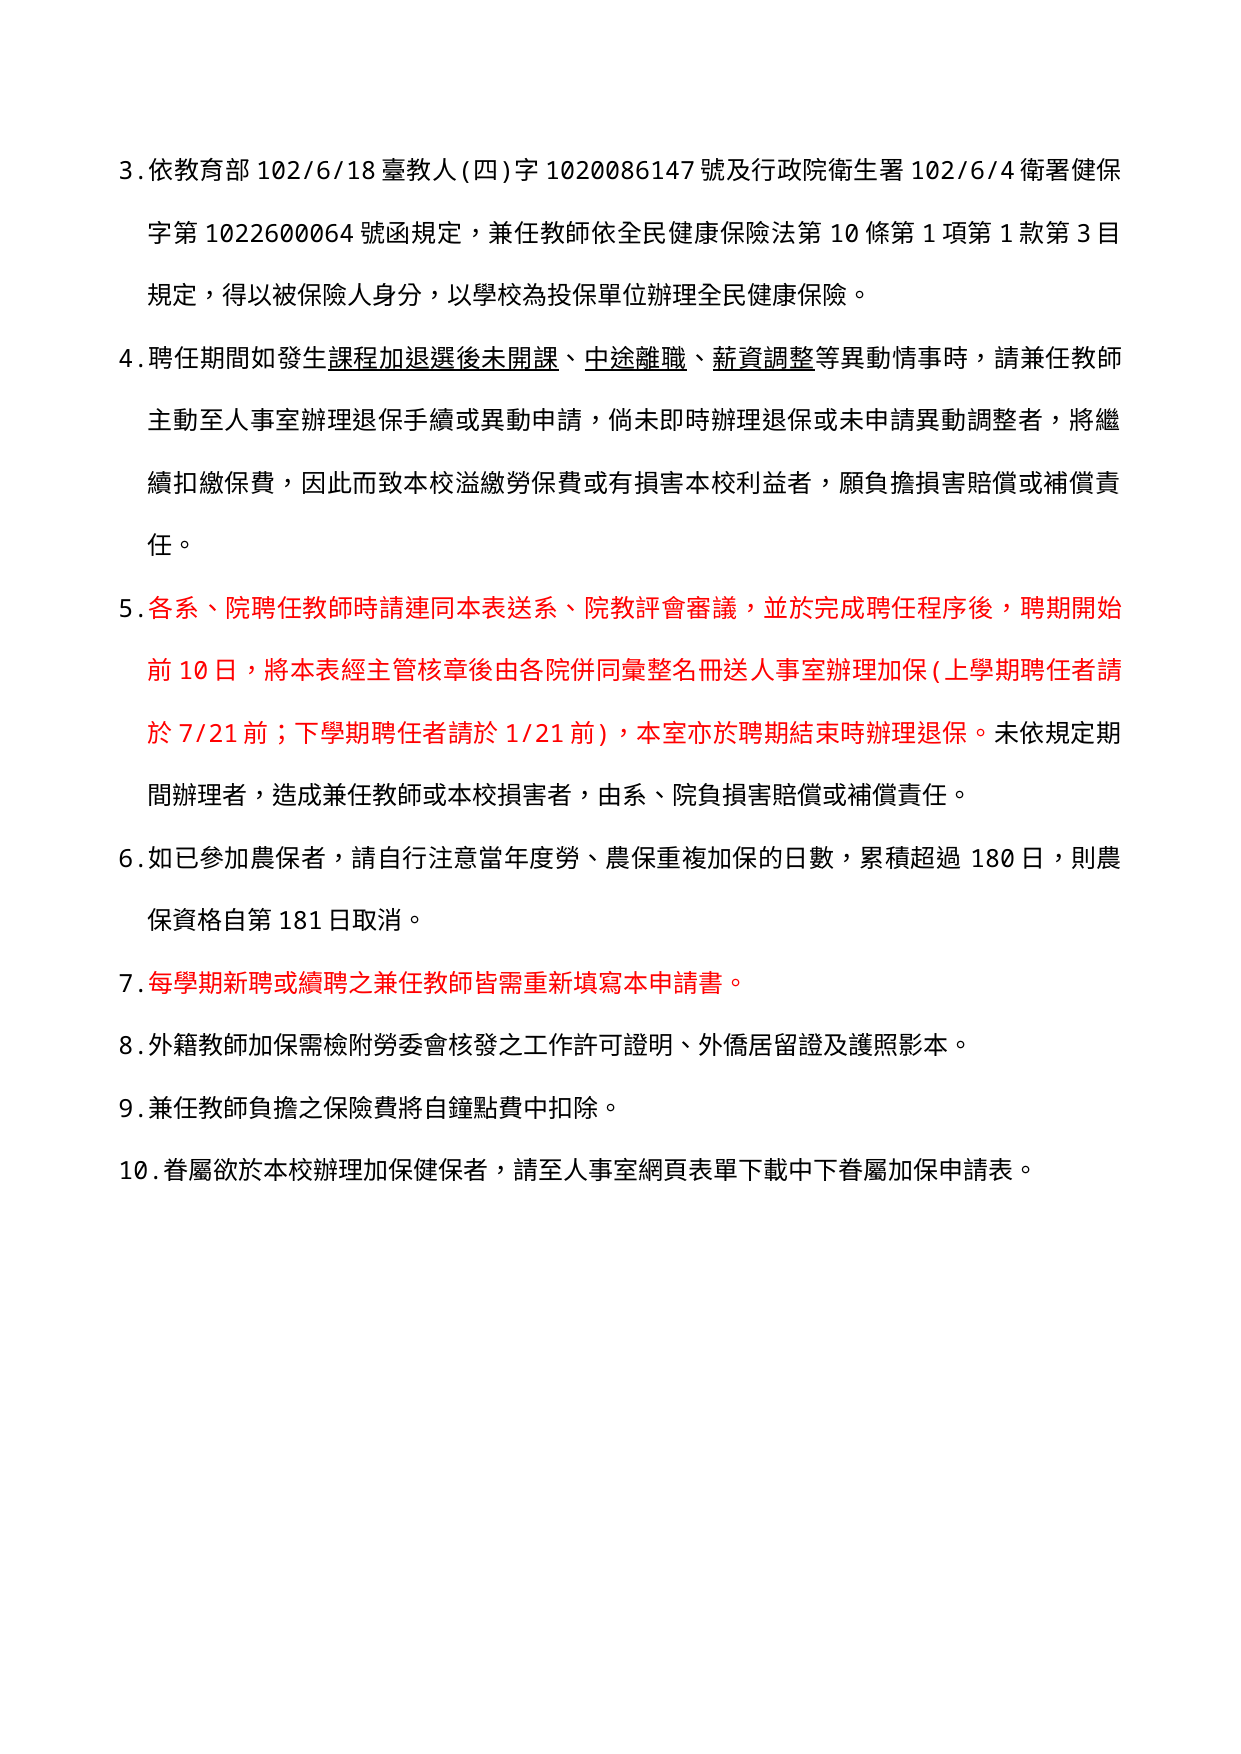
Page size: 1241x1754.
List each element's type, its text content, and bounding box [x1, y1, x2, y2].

text 7.每學期新聘或續聘之兼任教師皆需重新填寫本申請書。 [118, 939, 1122, 1002]
text 4.聘任期間如發生課程加退選後未開課、中途離職、薪資調整等異動情事時，請兼任教師 [118, 314, 1122, 369]
text 5.各系、院聘任教師時請連同本表送系、院教評會審議，並於完成聘任程序後，聘期開始前10日，將本表經主管核章後由各院併同彙整名冊送人事室辦理加保(上學期聘任者請於7/21前；下學期聘任者請於1/21前)，本室亦於聘期結束時辦理退保。未依規定期間辦理者，造成兼任教師或本校損害者，由系、院負損害賠償或補償責任。 [118, 624, 1122, 814]
text 3.依教育部102/6/18臺教人(四)字1020086147號及行政院衛生署102/6/4衛署健保字第1022600064號函規定，兼任教師依全民健康保險法第10條第1項第1款第3目規定，得以被保險人身分，以學校為投保單位辦理全民健康保險。 [118, 127, 1122, 314]
text 8.外籍教師加保需檢附勞委會核發之工作許可證明、外僑居留證及護照影本。 [118, 1002, 1122, 1064]
text 10.眷屬欲於本校辦理加保健保者，請至人事室網頁表單下載中下眷屬加保申請表。 [118, 1127, 1122, 1189]
text 6.如已參加農保者，請自行注意當年度勞、農保重複加保的日數，累積超過180日，則農保資格自第181日取消。 [118, 814, 1122, 939]
text 9.兼任教師負擔之保險費將自鐘點費中扣除。 [118, 1064, 1122, 1127]
text 主動至人事室辦理退保手續或異動申請，倘未即時辦理退保或未申請異動調整者，將繼續扣繳保費，因此而致本校溢繳勞保費或有損害本校利益者，願負擔損害賠償或補償責任。 [118, 370, 1122, 564]
text 5.各系、院聘任教師時請連同本表送系、院教評會審議，並於完成聘任程序後，聘期開始前10日，將本表經主管核章後由各院併同彙整名冊送人事室辦理加保(上學期聘任者請於7/21前；下學期聘任者請於1/21前)，本室亦於聘期結束時辦理退保。未依規定期間辦理者，造成兼任教師或本校損害者，由系、院負損害賠償或補償責任。 [118, 564, 1122, 590]
